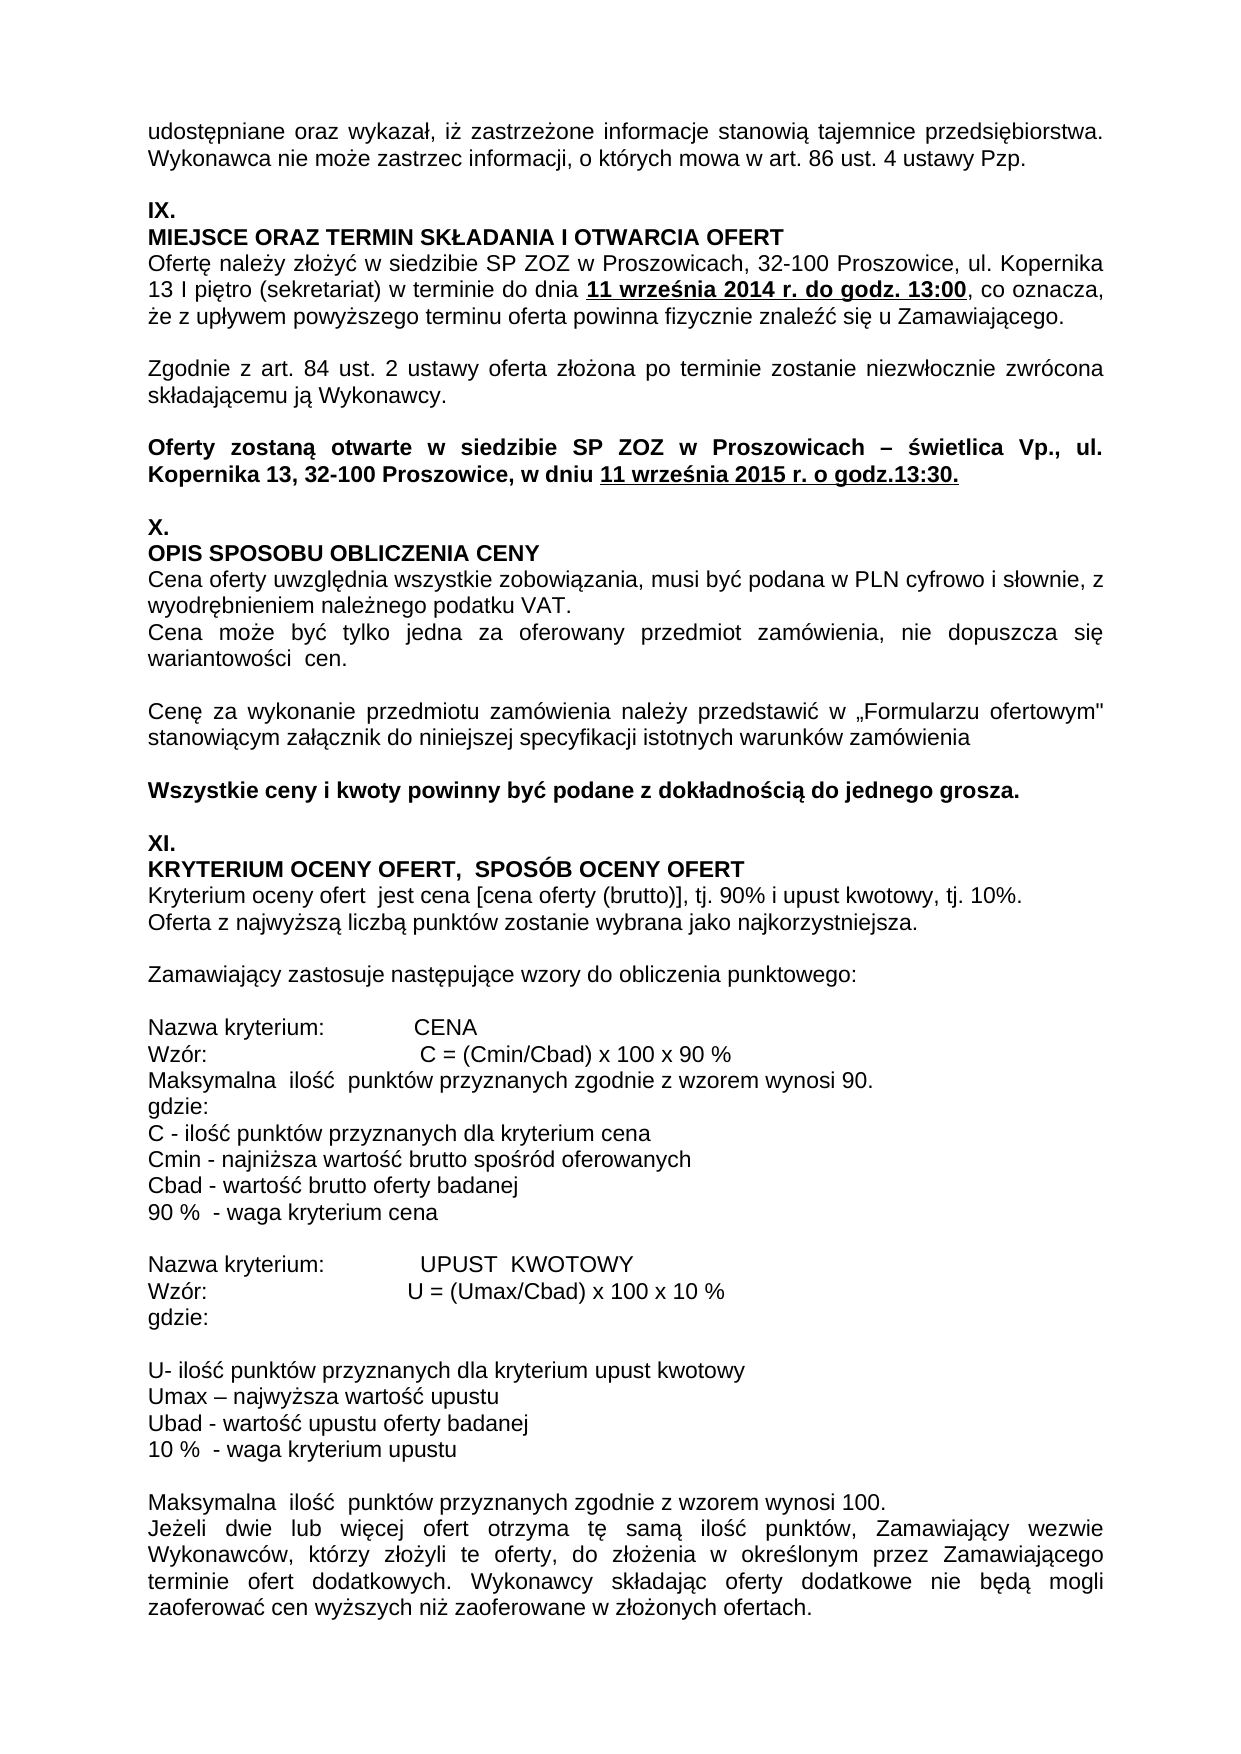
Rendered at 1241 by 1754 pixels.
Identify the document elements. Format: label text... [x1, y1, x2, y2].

text X. [148, 513, 1104, 540]
text OPIS SPOSOBU OBLICZENIA CENY [148, 540, 1104, 566]
text Ubad - wartość upustu oferty badanej [148, 1409, 1104, 1436]
text gdzie: [148, 1093, 1104, 1119]
text XI. [148, 830, 1104, 856]
text Cmin - najniższa wartość brutto spośród oferowanych [148, 1146, 1104, 1172]
text Cena oferty uwzględnia wszystkie zobowiązania, musi być podana w PLN cyfrowo i słownie, z wyodrębnieniem należnego podatku VAT. [148, 566, 1104, 619]
text C - ilość punktów przyznanych dla kryterium cena [148, 1119, 1104, 1146]
subtitle Ofertę należy złożyć w siedzibie SP ZOZ w Proszowicach, 32-100 Proszowice, ul. Kopernika 13 I piętro (sekretariat) w terminie do dnia 11 września 2014 r. do godz. 13:00, co oznacza, że z upływem powyższego terminu oferta powinna fizycznie znaleźć się u Zamawiającego. [148, 250, 1104, 329]
text Wzór: U = (Umax/Cbad) x 100 x 10 % [148, 1278, 1104, 1304]
text Maksymalna ilość punktów przyznanych zgodnie z wzorem wynosi 100. [148, 1488, 1104, 1515]
text Cenę za wykonanie przedmiotu zamówienia należy przedstawić w „Formularzu ofertowym" stanowiącym załącznik do niniejszej specyfikacji istotnych warunków zamówienia [148, 698, 1104, 751]
text Umax – najwyższa wartość upustu [148, 1383, 1104, 1409]
text Zamawiający zastosuje następujące wzory do obliczenia punktowego: [148, 961, 1104, 988]
text Maksymalna ilość punktów przyznanych zgodnie z wzorem wynosi 90. [148, 1067, 1104, 1093]
text MIEJSCE ORAZ TERMIN SKŁADANIA I OTWARCIA OFERT [148, 223, 1104, 250]
subtitle IX. [148, 197, 1104, 223]
text KRYTERIUM OCENY OFERT, SPOSÓB OCENY OFERT [148, 856, 1104, 882]
text Wzór: C = (Cmin/Cbad) x 100 x 90 % [148, 1041, 1104, 1067]
text Nazwa kryterium: CENA [148, 1014, 1104, 1041]
text U- ilość punktów przyznanych dla kryterium upust kwotowy [148, 1357, 1104, 1383]
text 90 % - waga kryterium cena [148, 1199, 1104, 1225]
text 10 % - waga kryterium upustu [148, 1436, 1104, 1462]
text Kryterium oceny ofert jest cena [cena oferty (brutto)], tj. 90% i upust kwotowy, tj. 10%. [148, 882, 1104, 909]
text Jeżeli dwie lub więcej ofert otrzyma tę samą ilość punktów, Zamawiający wezwie Wykonawców, którzy złożyli te oferty, do złożenia w określonym przez Zamawiającego terminie ofert dodatkowych. Wykonawcy składając oferty dodatkowe nie będą mogli zaoferować cen wyższych niż zaoferowane w złożonych ofertach. [148, 1515, 1104, 1620]
text Zgodnie z art. 84 ust. 2 ustawy oferta złożona po terminie zostanie niezwłocznie zwrócona składającemu ją Wykonawcy. [148, 355, 1104, 408]
text gdzie: [148, 1304, 1104, 1330]
text Oferty zostaną otwarte w siedzibie SP ZOZ w Proszowicach – świetlica Vp., ul. Kopernika 13, 32-100 Proszowice, w dniu 11 września 2015 r. o godz.13:30. [148, 434, 1104, 487]
text Wszystkie ceny i kwoty powinny być podane z dokładnością do jednego grosza. [148, 777, 1104, 803]
text Cena może być tylko jedna za oferowany przedmiot zamówienia, nie dopuszcza się wariantowości cen. [148, 619, 1104, 672]
text Oferta z najwyższą liczbą punktów zostanie wybrana jako najkorzystniejsza. [148, 909, 1104, 935]
text Cbad - wartość brutto oferty badanej [148, 1172, 1104, 1199]
text Nazwa kryterium: UPUST KWOTOWY [148, 1251, 1104, 1278]
text udostępniane oraz wykazał, iż zastrzeżone informacje stanowią tajemnice przedsiębiorstwa. Wykonawca nie może zastrzec informacji, o których mowa w art. 86 ust. 4 ustawy Pzp. [148, 118, 1104, 171]
